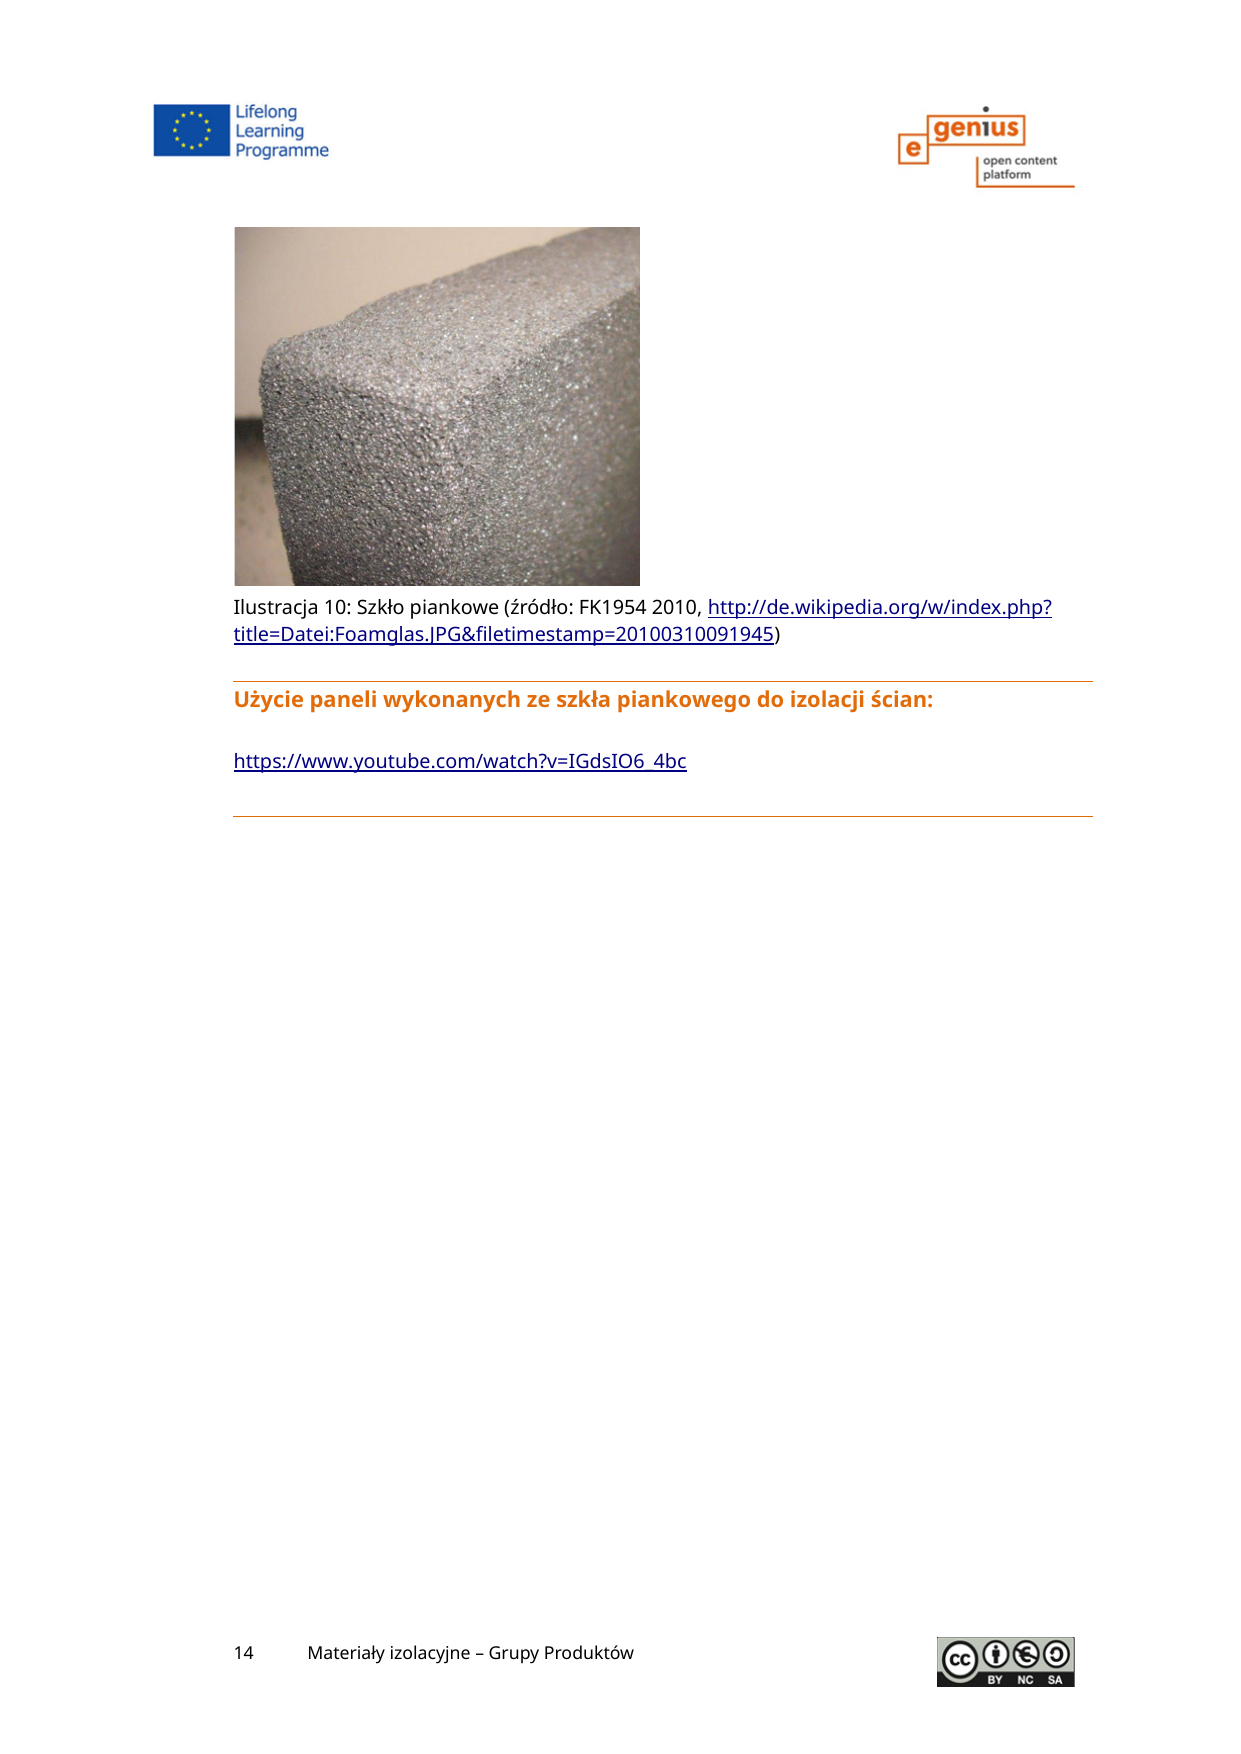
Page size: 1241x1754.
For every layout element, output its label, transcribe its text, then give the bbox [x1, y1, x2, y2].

text Użycie paneli wykonanych ze szkła piankowego do izolacji ścian: [233, 682, 1093, 714]
text https://www.youtube.com/watch?v=IGdsIO6_4bc [233, 745, 1093, 774]
text Ilustracja 10: Szkło piankowe (źródło: FK1954 2010, http://de.wikipedia.org/w/index.php?title=Datei:Foamglas.JPG&filetimestamp=20100310091945) [233, 593, 1093, 647]
